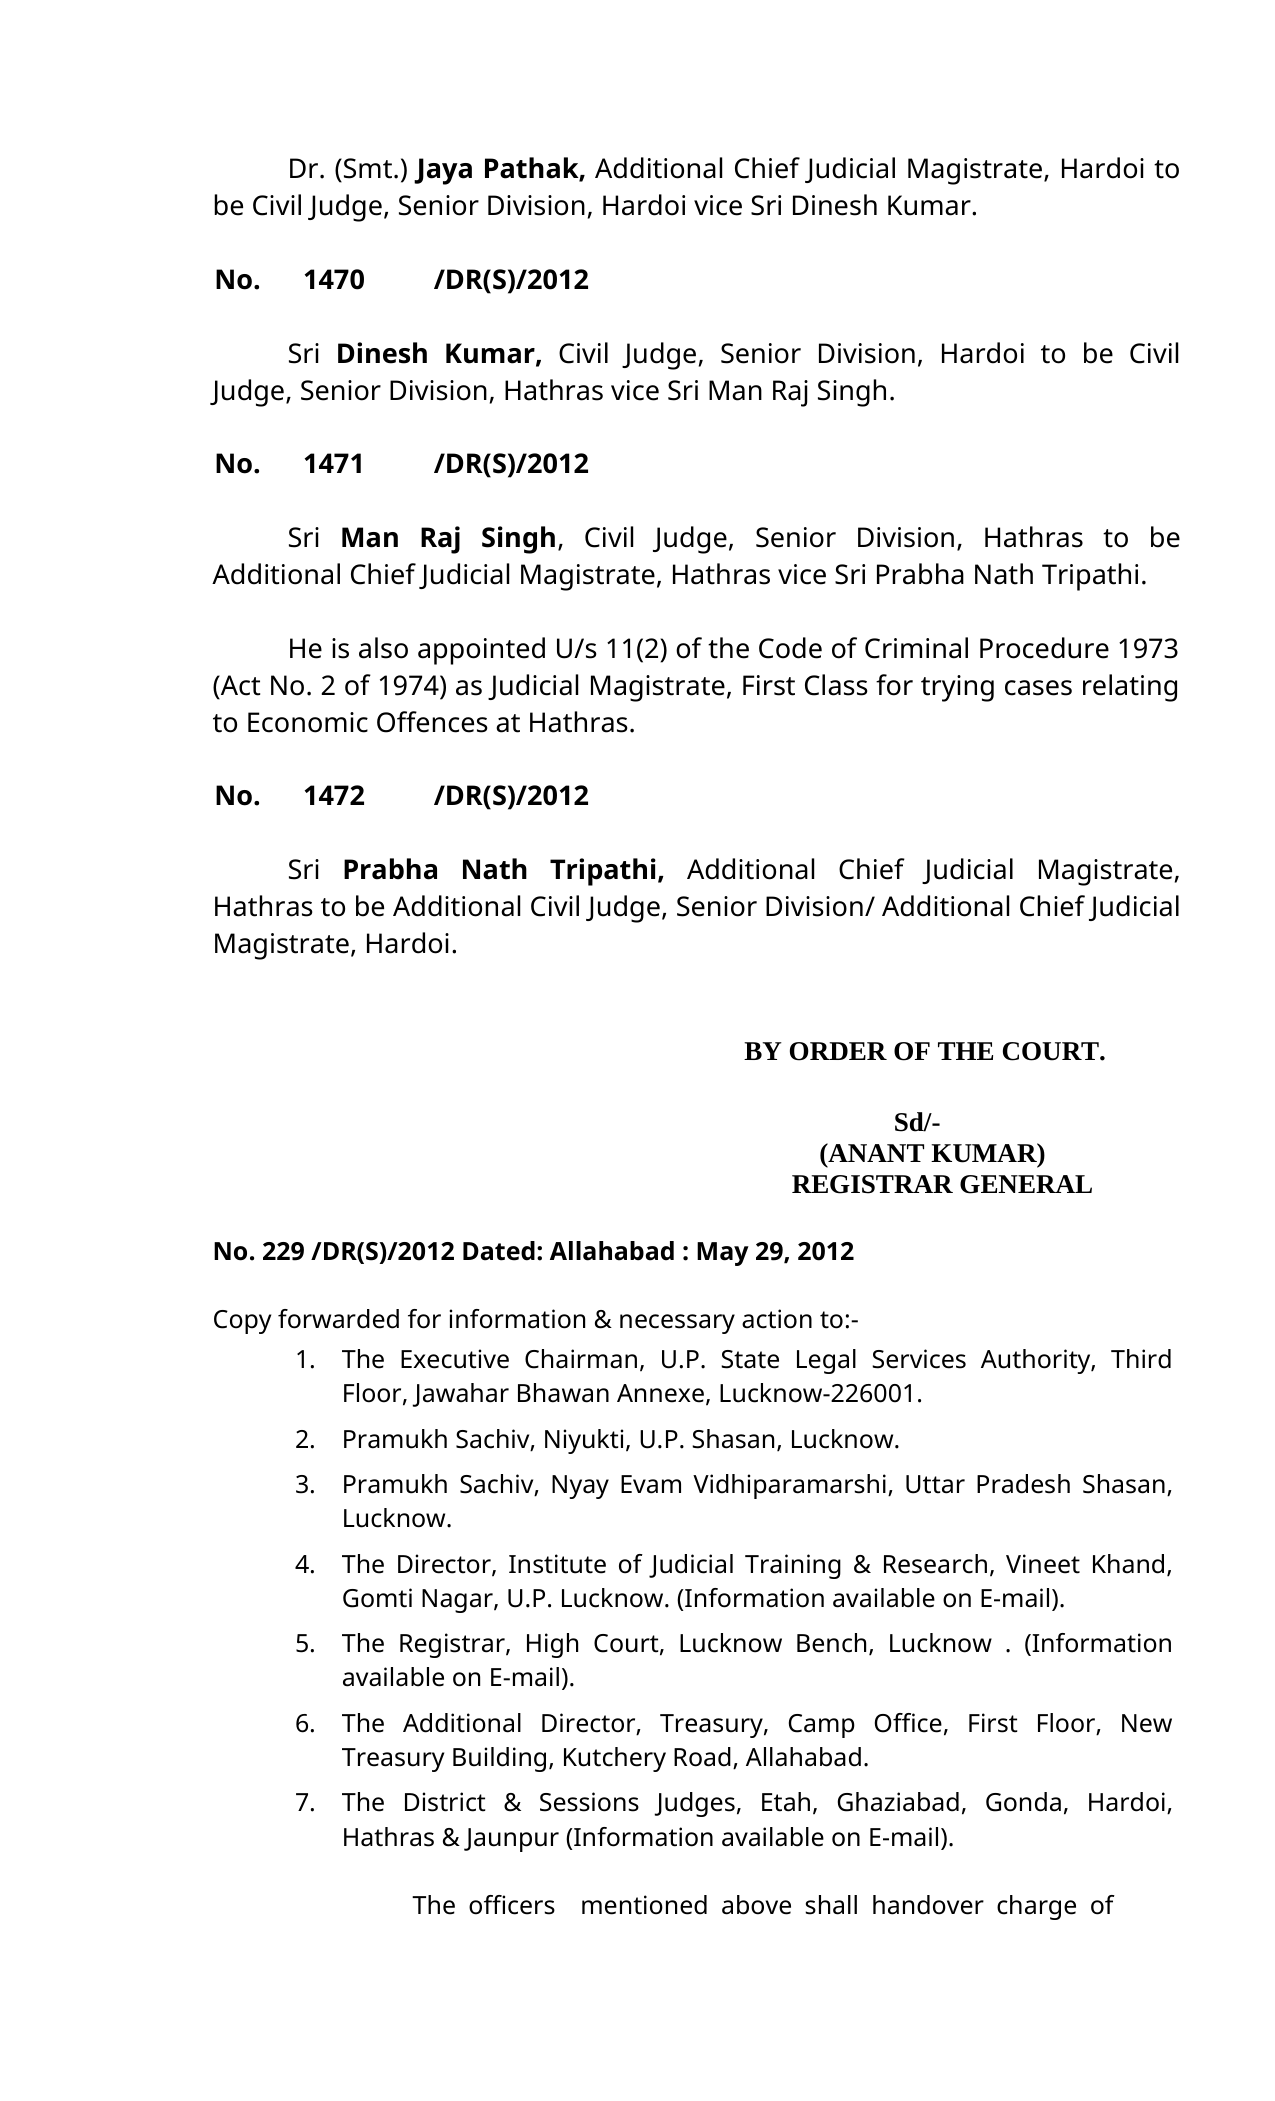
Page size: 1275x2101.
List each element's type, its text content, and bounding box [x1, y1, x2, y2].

table_header No. [203, 445, 284, 482]
table_header /DR(S)/2012 [422, 261, 638, 297]
table_cell The Director, Institute of Judicial Training & Research, Vineet Khand, Gomti Nagar, U.P. Lucknow. (Information available on E-mail). [336, 1541, 1180, 1620]
table_cell The Registrar, High Court, Lucknow Bench, Lucknow . (Information available on E-mail). [336, 1620, 1180, 1700]
table_cell The District & Sessions Judges, Etah, Ghaziabad, Gonda, Hardoi, Hathras & Jaunpur (Information available on E-mail). The officers mentioned above shall handover charge of [336, 1779, 1180, 1927]
table_cell [289, 1620, 336, 1700]
text Dr. (Smt.) Jaya Pathak, Additional Chief Judicial Magistrate, Hardoi to be Civil Judge, Senior Division, Hardoi vice Sri Dinesh Kumar. [212, 150, 1181, 224]
table_header The Executive Chairman, U.P. State Legal Services Authority, Third Floor, Jawahar Bhawan Annexe, Lucknow-226001. [336, 1336, 1180, 1416]
table_cell The Additional Director, Treasury, Camp Office, First Floor, New Treasury Building, Kutchery Road, Allahabad. [336, 1700, 1180, 1779]
text Sri Man Raj Singh, Civil Judge, Senior Division, Hathras to be Additional Chief Judicial Magistrate, Hathras vice Sri Prabha Nath Tripathi. [212, 519, 1181, 592]
table_header 1470 [284, 261, 422, 297]
table_cell Pramukh Sachiv, Nyay Evam Vidhiparamarshi, Uttar Pradesh Shasan, Lucknow. [336, 1461, 1180, 1541]
text Sd/- [62, 1106, 1181, 1137]
text Copy forwarded for information & necessary action to:- [212, 1302, 1181, 1336]
table_header /DR(S)/2012 [422, 445, 638, 482]
table_cell [289, 1461, 336, 1541]
subtitle No. 229 /DR(S)/2012 Dated: Allahabad : May 29, 2012 [212, 1234, 1181, 1268]
table_header No. [203, 261, 284, 297]
table_cell [289, 1779, 336, 1927]
table_cell [289, 1541, 336, 1620]
text (ANANT KUMAR) REGISTRAR GENERAL [62, 1137, 1181, 1200]
table_header [289, 1336, 336, 1416]
text Sri Prabha Nath Tripathi, Additional Chief Judicial Magistrate, Hathras to be Additional Civil Judge, Senior Division/ Additional Chief Judicial Magistrate, Hardoi. [212, 851, 1181, 961]
table_header 1472 [284, 777, 422, 814]
table_cell Pramukh Sachiv, Niyukti, U.P. Shasan, Lucknow. [336, 1416, 1180, 1461]
text Sri Dinesh Kumar, Civil Judge, Senior Division, Hardoi to be Civil Judge, Senior Division, Hathras vice Sri Man Raj Singh. [212, 334, 1181, 408]
table_header No. [203, 777, 284, 814]
table_header 1471 [284, 445, 422, 482]
table_cell [289, 1700, 336, 1779]
table_cell [289, 1416, 336, 1461]
text BY ORDER OF THE COURT. [212, 1035, 1181, 1066]
table_header /DR(S)/2012 [422, 777, 638, 814]
text He is also appointed U/s 11(2) of the Code of Criminal Procedure 1973 (Act No. 2 of 1974) as Judicial Magistrate, First Class for trying cases relating to Economic Offences at Hathras. [212, 629, 1181, 740]
